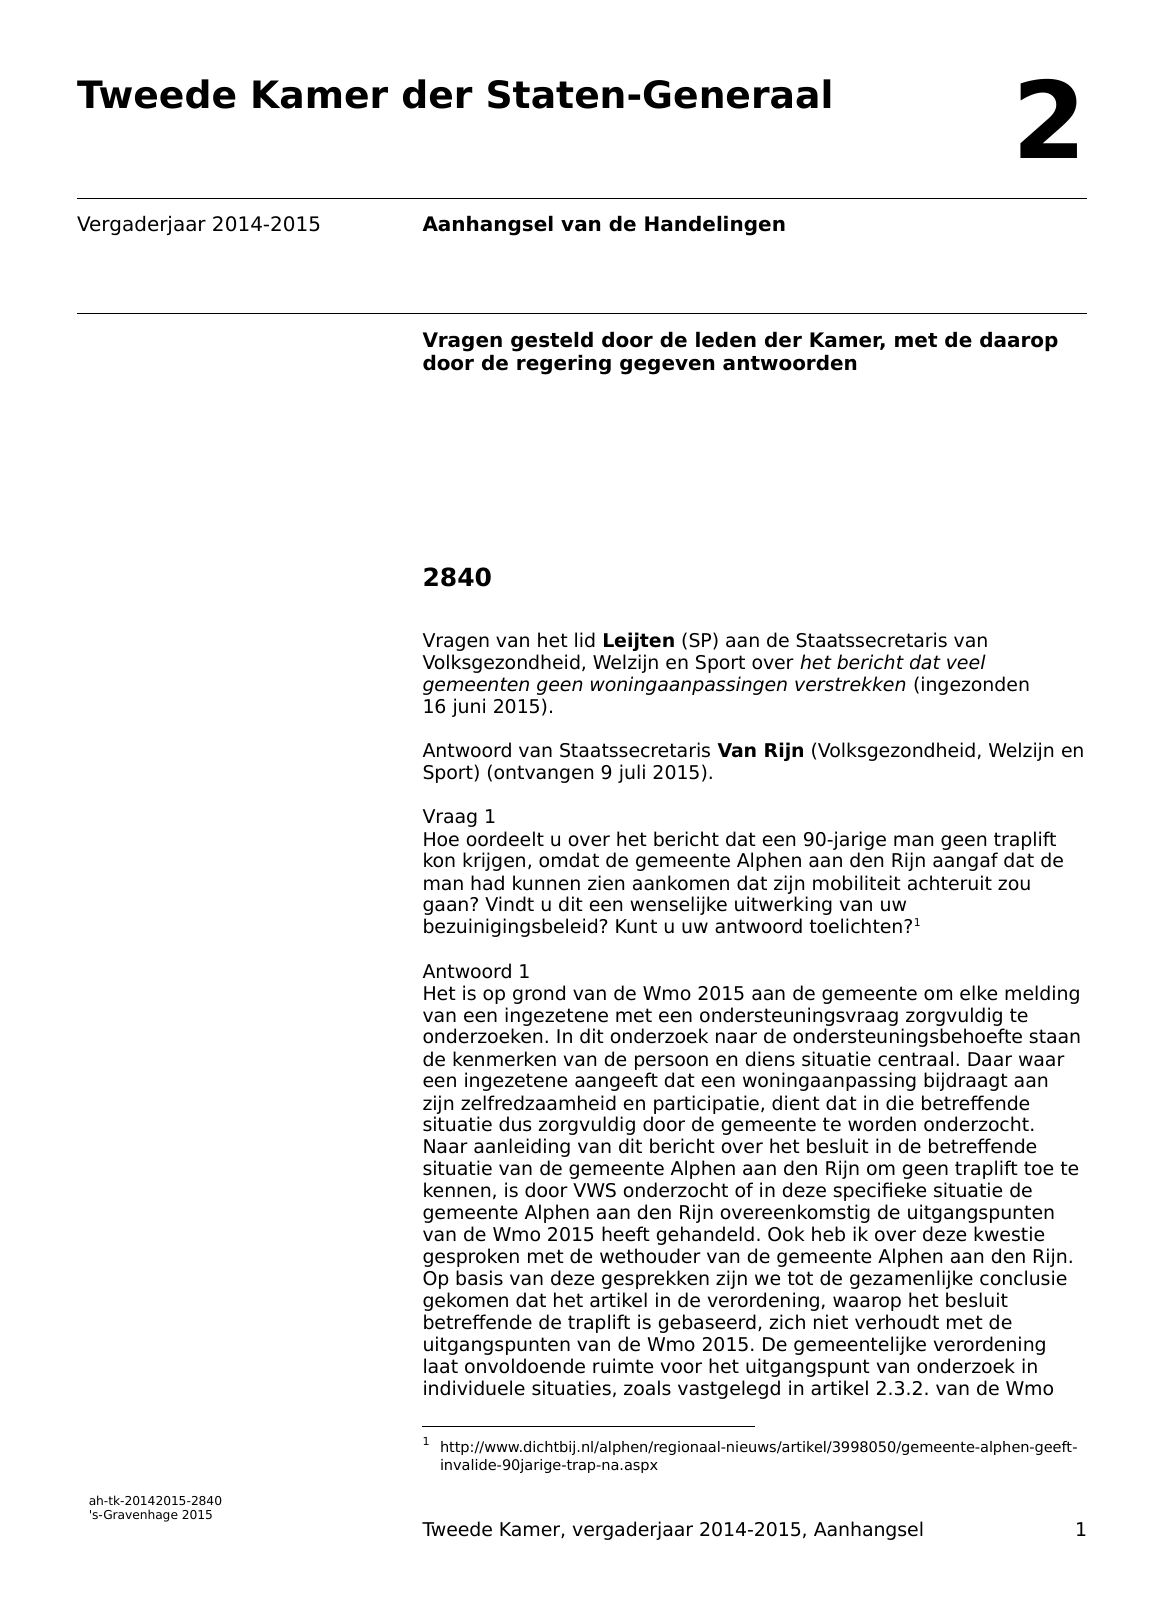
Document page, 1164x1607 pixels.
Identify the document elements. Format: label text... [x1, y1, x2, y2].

table_cell Vragen gesteld door de leden der Kamer, met de daarop door de regering gegeven antwoorden [422, 314, 1087, 375]
text Naar aanleiding van dit bericht over het besluit in de betreffende situatie van de gemeente Alphen aan den Rijn om geen traplift toe te kennen, is door VWS onderzocht of in deze specifieke situatie de gemeente Alphen aan den Rijn overeenkomstig de uitgangspunten van de Wmo 2015 heeft gehandeld. Ook heb ik over deze kwestie gesproken met de wethouder van de gemeente Alphen aan den Rijn. Op basis van deze gesprekken zijn we tot de gezamenlijke conclusie gekomen dat het artikel in de verordening, waarop het besluit betreffende de traplift is gebaseerd, zich niet verhoudt met de uitgangspunten van de Wmo 2015. De gemeentelijke verordening laat onvoldoende ruimte voor het uitgangspunt van onderzoek in individuele situaties, zoals vastgelegd in artikel 2.3.2. van de Wmo [422, 1136, 1087, 1400]
text Antwoord van Staatssecretaris Van Rijn (Volksgezondheid, Welzijn en Sport) (ontvangen 9 juli 2015). [422, 740, 1087, 784]
text http://www.dichtbij.nl/alphen/regionaal-nieuws/artikel/3998050/gemeente-alphen-geeft-invalide-90jarige-trap-na.aspx [422, 1435, 1087, 1474]
table_cell Aanhangsel van de Handelingen [422, 199, 1087, 313]
text ah-tk-20142015-2840 [88, 1494, 323, 1508]
text Vraag 1 [422, 806, 1087, 828]
text 2840 [422, 563, 1087, 592]
table_header Tweede Kamer der Staten-Generaal [77, 59, 886, 198]
text 's-Gravenhage 2015 [88, 1508, 323, 1522]
text Vragen van het lid Leijten (SP) aan de Staatssecretaris van Volksgezondheid, Welzijn en Sport over het bericht dat veel gemeenten geen woningaanpassingen verstrekken (ingezonden 16 juni 2015). [422, 630, 1087, 718]
text Antwoord 1 [422, 961, 1087, 982]
table_cell Vergaderjaar 2014-2015 [77, 199, 422, 313]
table_header 2 [886, 59, 1087, 198]
text Hoe oordeelt u over het bericht dat een 90-jarige man geen traplift kon krijgen, omdat de gemeente Alphen aan den Rijn aangaf dat de man had kunnen zien aankomen dat zijn mobiliteit achteruit zou gaan? Vindt u dit een wenselijke uitwerking van uw bezuinigingsbeleid? Kunt u uw antwoord toelichten? [422, 828, 1087, 938]
text Het is op grond van de Wmo 2015 aan de gemeente om elke melding van een ingezetene met een ondersteuningsvraag zorgvuldig te onderzoeken. In dit onderzoek naar de ondersteuningsbehoefte staan de kenmerken van de persoon en diens situatie centraal. Daar waar een ingezetene aangeeft dat een woningaanpassing bijdraagt aan zijn zelfredzaamheid en participatie, dient dat in die betreffende situatie dus zorgvuldig door de gemeente te worden onderzocht. [422, 982, 1087, 1136]
table_cell [77, 314, 422, 375]
